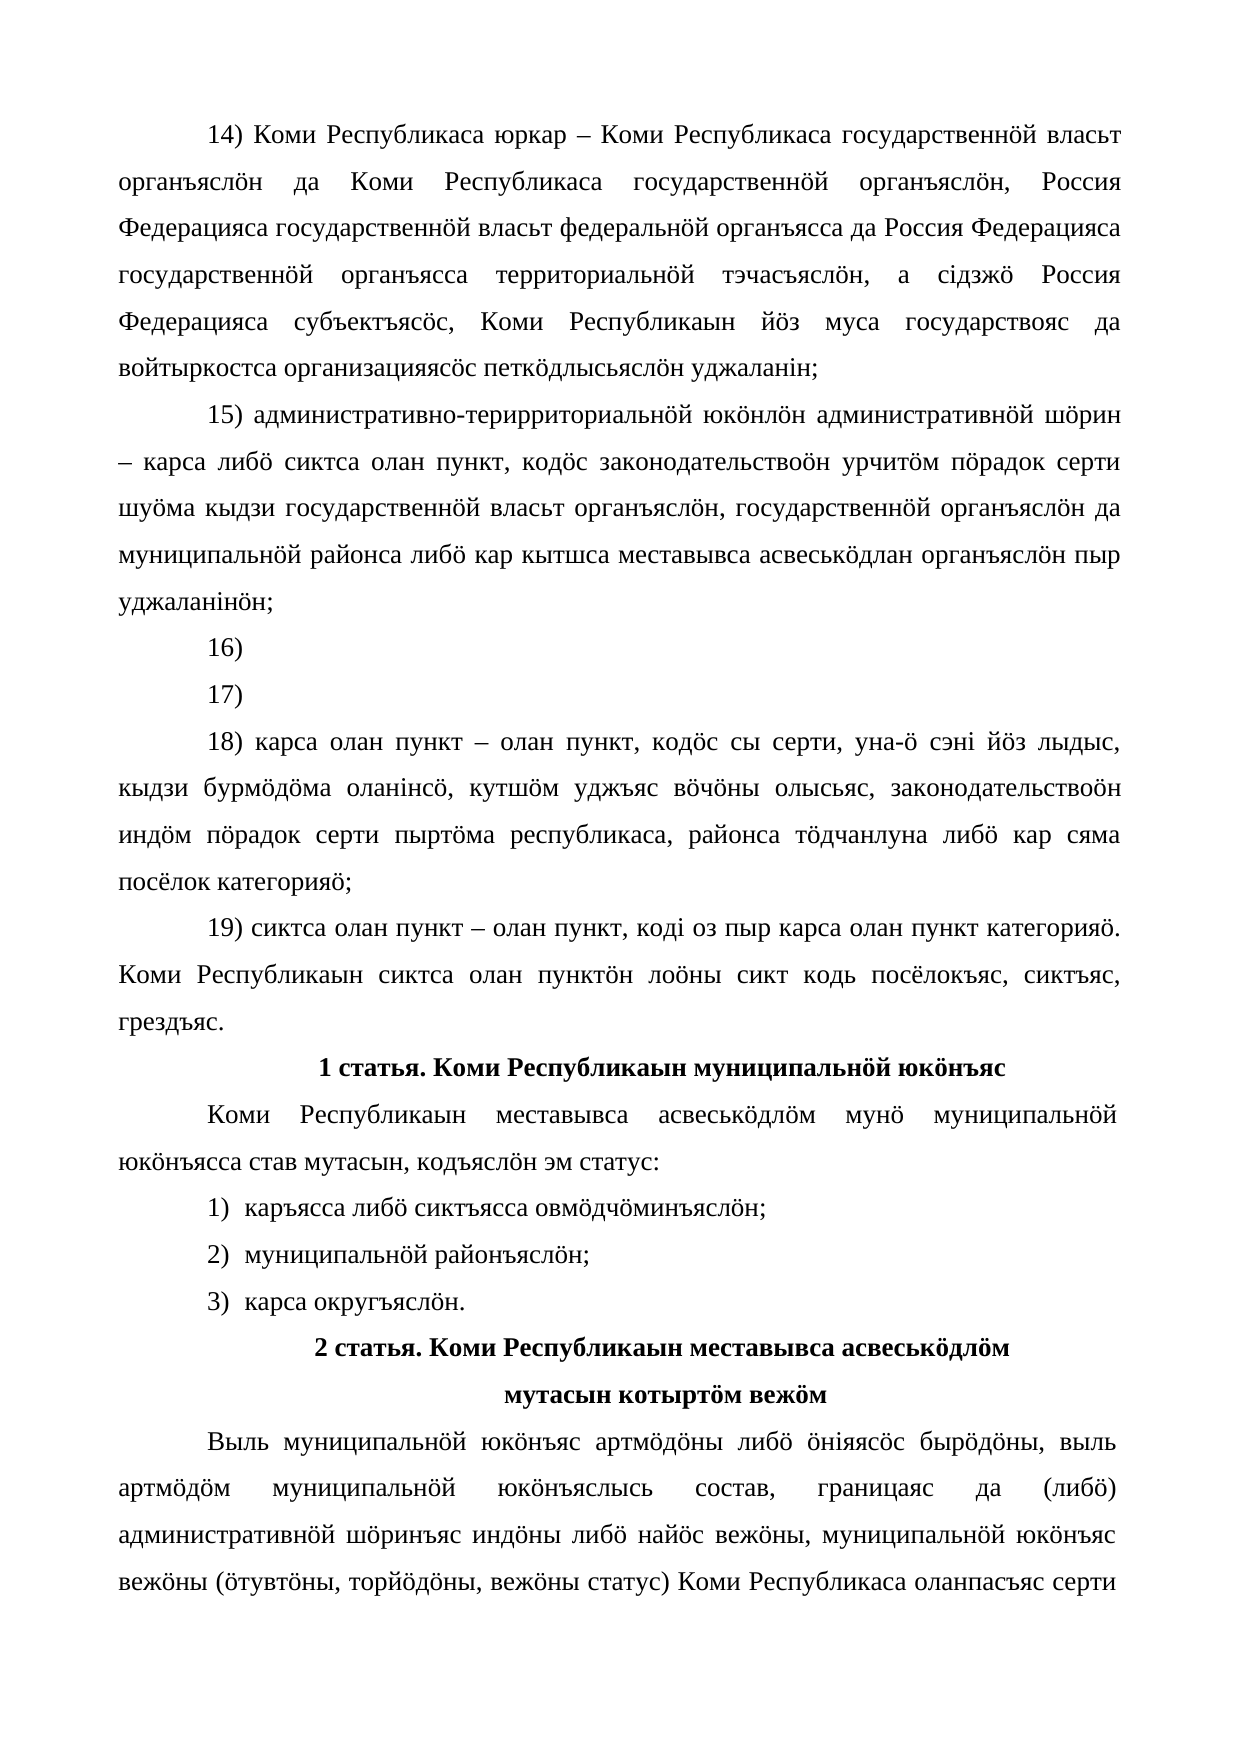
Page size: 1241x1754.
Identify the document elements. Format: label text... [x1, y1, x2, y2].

text Выль муниципальнöй юкöнъяс артмöдöны либö öнiяясöс бырöдöны, выль артмöдöм муниципальнöй юкöнъяслысь состав, границаяс да (либö) административнöй шöринъяс индöны либö найöс вежöны, муниципальнöй юкöнъяс вежöны (öтувтöны, торйöдöны, вежöны статус) Коми Республикаса оланпасъяс серти [118, 1425, 1118, 1596]
text 18) карса олан пункт – олан пункт, кодöс сы серти, уна-ö сэнi йöз лыдыс, кыдзи бурмöдöма оланiнсö, кутшöм уджъяс вöчöны олысьяс, законодательствоöн индöм пöрадок серти пыртöма республикаса, районса тöдчанлуна либö кар сяма посёлок категорияö; [118, 725, 1122, 896]
list каръясса либö сиктъясса овмöдчöминъяслöн; [207, 1191, 1118, 1223]
list карса округъяслöн. [207, 1285, 1118, 1316]
text Коми Республикаын меставывса асвеськöдлöм мунö муниципальнöй юкöнъясса став мутасын, кодъяслöн эм статус: [118, 1098, 1118, 1176]
text 19) сиктса олан пункт – олан пункт, кодi оз пыр карса олан пункт категорияö. Коми Республикаын сиктса олан пунктöн лоöны сикт кодь посёлокъяс, сиктъяс, грездъяс. [118, 911, 1122, 1036]
text 15) административно-терирриториальнöй юкöнлöн административнöй шöрин – карса либö сиктса олан пункт, кодöс законодательствоöн урчитöм пöрадок серти шуöма кыдзи государственнöй власьт органъяслöн, государственнöй органъяслöн да муниципальнöй районса либö кар кытшса меставывса асвеськöдлан органъяслöн пыр уджаланiнöн; [118, 398, 1122, 616]
text 14) Коми Республикаса юркар – Коми Республикаса государственнöй власьт органъяслöн да Коми Республикаса государственнöй органъяслöн, Россия Федерацияса государственнöй власьт федеральнöй органъясса да Россия Федерацияса государственнöй органъясса территориальнöй тэчасъяслöн, а сiдзжö Россия Федерацияса субъектъясöс, Коми Республикаын йöз муса государствояс да войтыркостса организацияясöс петкöдлысьяслöн уджаланiн; [118, 118, 1122, 383]
text 1 статья. Коми Республикаын муниципальнöй юкöнъяс [118, 1051, 1118, 1083]
text мутасын котыртöм вежöм [207, 1378, 1118, 1409]
text 2 статья. Коми Республикаын меставывса асвеськöдлöм [207, 1331, 1118, 1363]
list муниципальнöй районъяслöн; [207, 1238, 1118, 1269]
text 16) [118, 631, 1122, 663]
text 17) [118, 678, 1122, 709]
